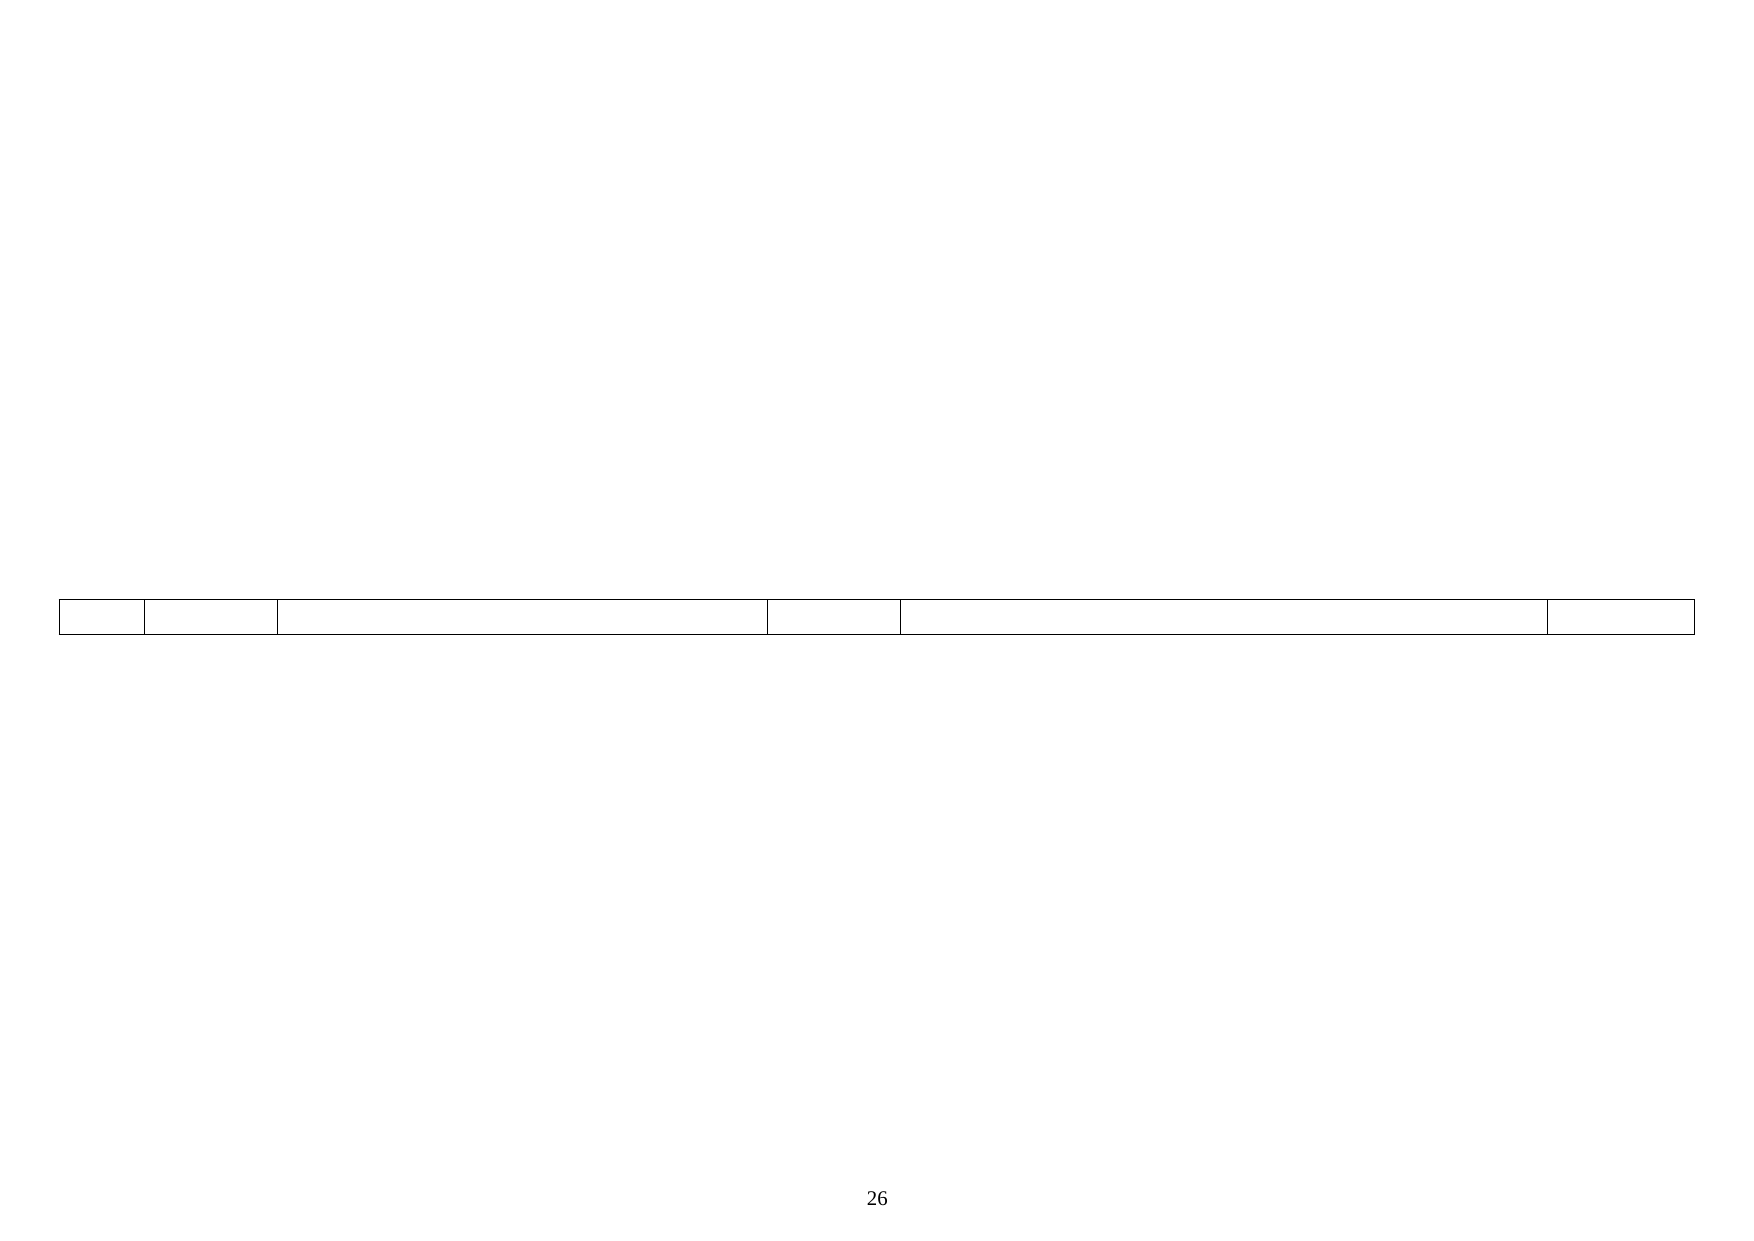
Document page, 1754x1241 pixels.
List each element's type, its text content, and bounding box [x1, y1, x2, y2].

table_cell 教務處回覆： 本校115學年度行事曆，教務處舉辦2場學生場與教職員場說明會，彙整各方意見後，於115年1月26日以16+2週及18週兩案併陳提交學校行政協調會討論。學校經審議研議後，責成教務處以「精緻16+2週與18週雙軌學期制度」方案提交115年3月16日行政協調會，且經115年4月2日第1043次行政會議審議通過。 教務處課註組於115年4月14日函知本校二級以上單位115學年度行事曆，同日公告於I-TOUCH行政公告及課註組網頁。為了讓學生更瞭解「精緻16+2週與18週雙軌學期制度」實施方式，教務處安排二場學生場說明會，報名資訊如下： 學生場說明會(第一場)： 時間：115年5月6日11:10-11:55 地點：教學大樓818教室 報名網址：https://itouch.cycu.edu.tw/go/?w=15156@acpm3 學生場說明會(第二場)： 時間：115年5月13日12:10-12:55 地點：教學大樓109講堂 報名網址：https://itouch.cycu.edu.tw/go/?w=15157@acpm3 [901, 600, 1547, 634]
table_cell [1548, 600, 1694, 634]
table_cell [278, 600, 767, 634]
table_cell [768, 600, 900, 634]
table_cell [145, 600, 277, 634]
table_cell [60, 600, 144, 634]
